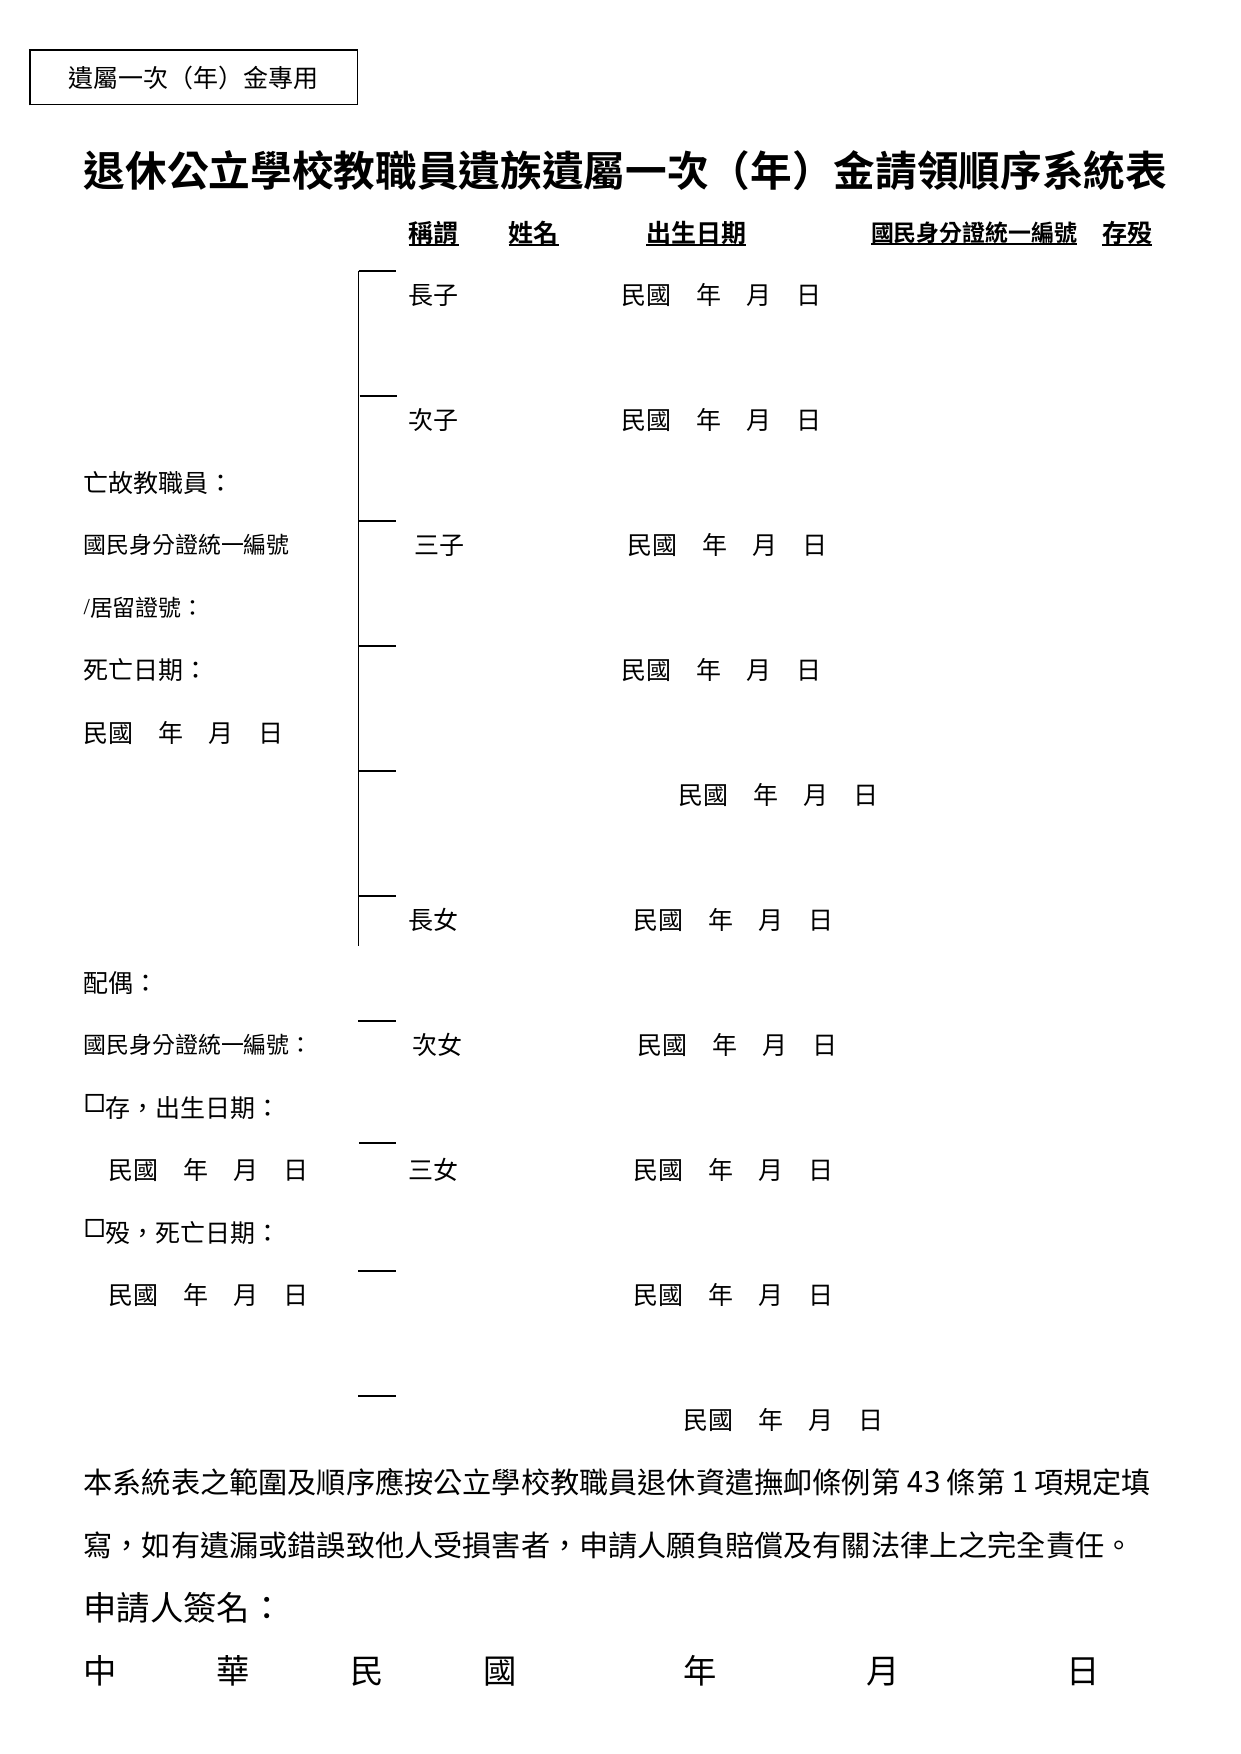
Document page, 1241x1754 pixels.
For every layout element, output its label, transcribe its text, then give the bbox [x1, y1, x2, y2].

text 長子 民國 年 月 日 [83, 252, 1167, 314]
text 民國 年 月 日 [359, 627, 1167, 689]
text 次子 民國 年 月 日 [359, 377, 1167, 439]
text 民國 年 月 日 民國 年 月 日 [83, 1252, 1167, 1314]
text 殁，死亡日期： [83, 1189, 1167, 1252]
text [359, 564, 1167, 627]
text 死亡日期： [83, 627, 358, 689]
text /居留證號： [83, 564, 358, 627]
text 稱謂 姓名 出生日期 國民身分證統一編號 存殁 [383, 189, 1167, 252]
text 亡故教職員： [83, 439, 358, 502]
text 本系統表之範圍及順序應按公立學校教職員退休資遣撫卹條例第43條第1項規定填寫，如有遺漏或錯誤致他人受損害者，申請人願負賠償及有關法律上之完全責任。 [83, 1439, 1167, 1564]
text 民國 年 月 日 [359, 752, 1167, 814]
text 退休公立學校教職員遺族遺屬一次（年）金請領順序系統表 [83, 127, 1167, 189]
text 遺屬一次（年）金專用 [45, 58, 342, 94]
text 三子 民國 年 月 日 [359, 502, 1167, 564]
text 存，出生日期： [83, 1064, 1167, 1127]
text [359, 689, 1167, 752]
text 國民身分證統一編號 [83, 502, 358, 564]
text 中 華 民 國 年 月 日 [83, 1627, 1167, 1689]
text 長女 民國 年 月 日 [359, 877, 1167, 939]
text [83, 752, 358, 814]
text 配偶： [83, 939, 1167, 1002]
text 民國 年 月 日 三女 民國 年 月 日 [83, 1127, 1167, 1189]
text [359, 439, 1167, 502]
text 申請人簽名： [83, 1564, 1167, 1627]
text [31, 51, 357, 104]
text [83, 877, 358, 939]
text 國民身分證統一編號： 次女 民國 年 月 日 [83, 1002, 1167, 1064]
text [83, 377, 358, 439]
text 民國 年 月 日 [83, 689, 358, 752]
text 民國 年 月 日 [83, 1377, 1167, 1439]
